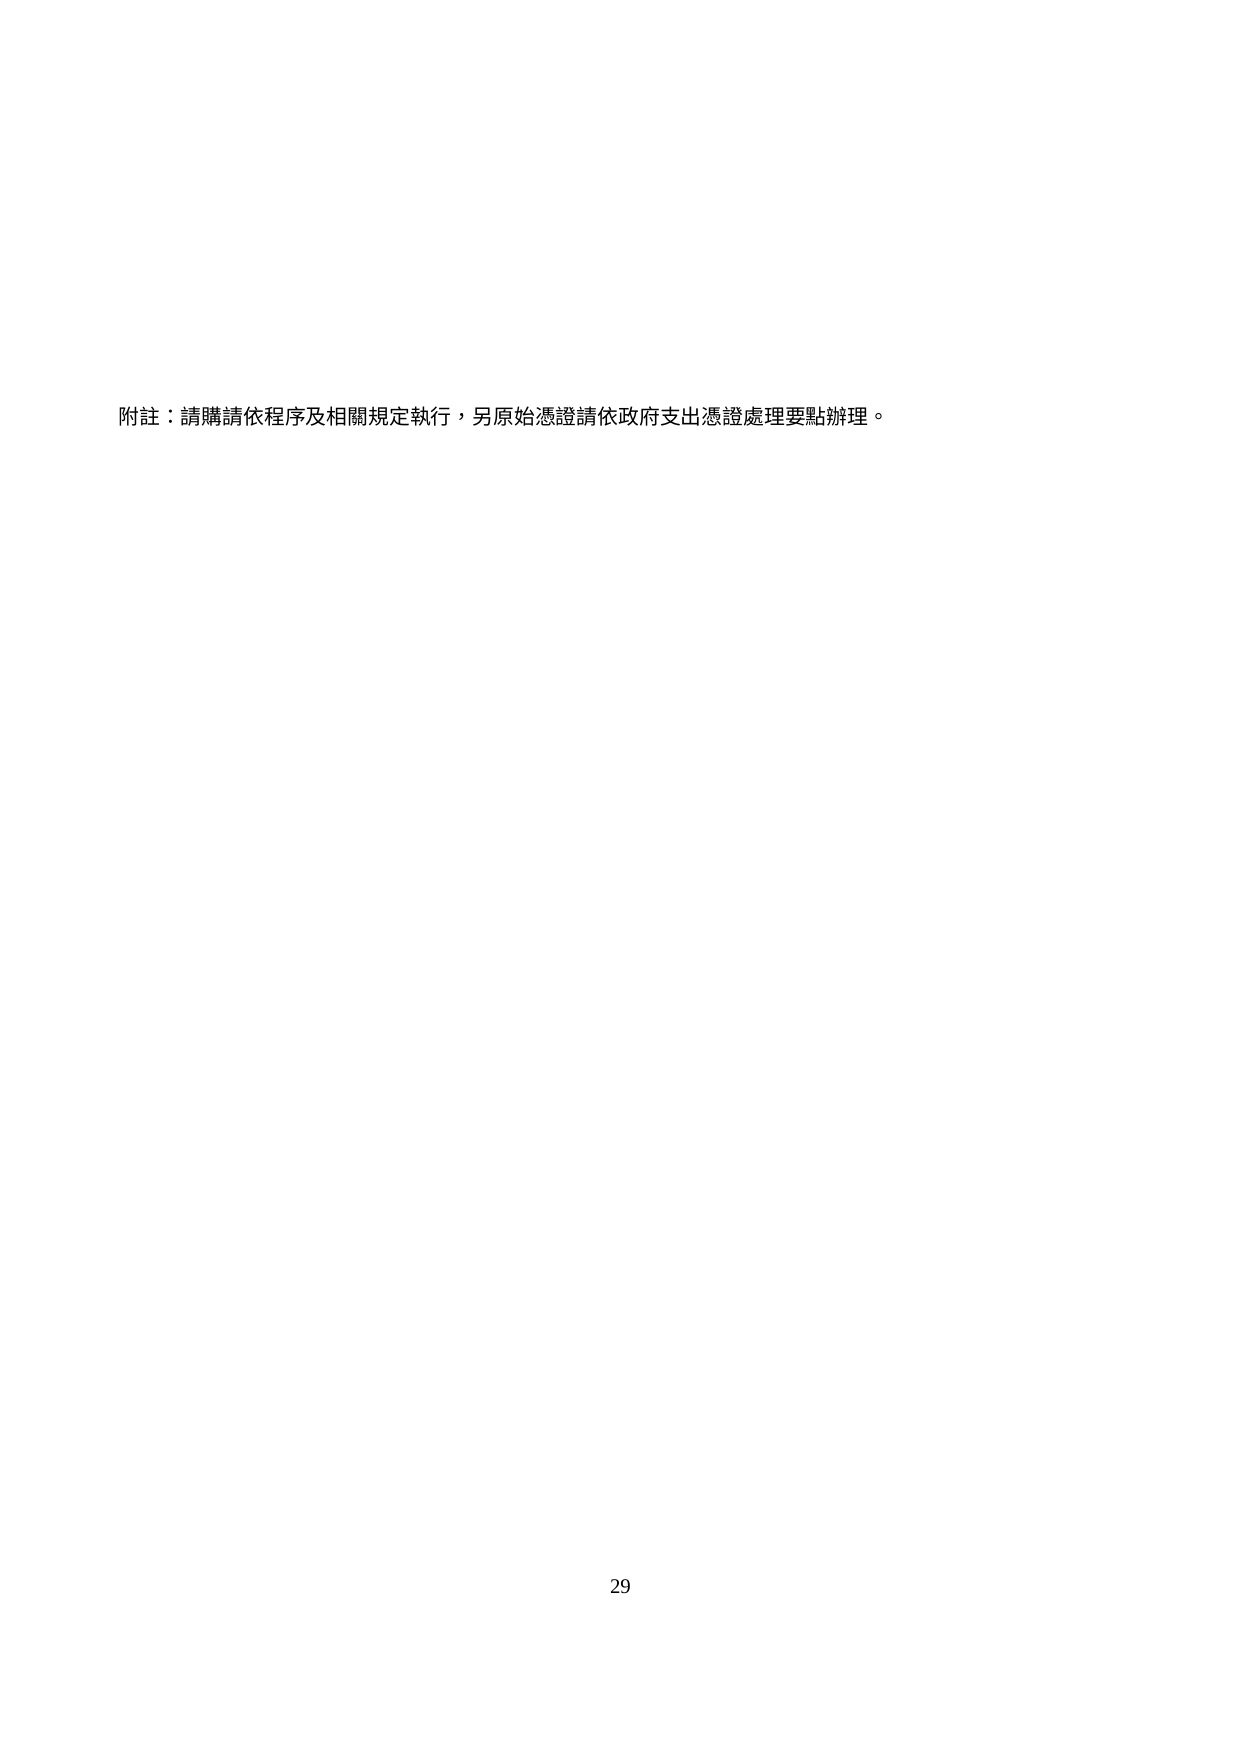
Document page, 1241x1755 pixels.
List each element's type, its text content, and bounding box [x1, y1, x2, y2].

text 附註：請購請依程序及相關規定執行，另原始憑證請依政府支出憑證處理要點辦理。 [118, 387, 1122, 433]
